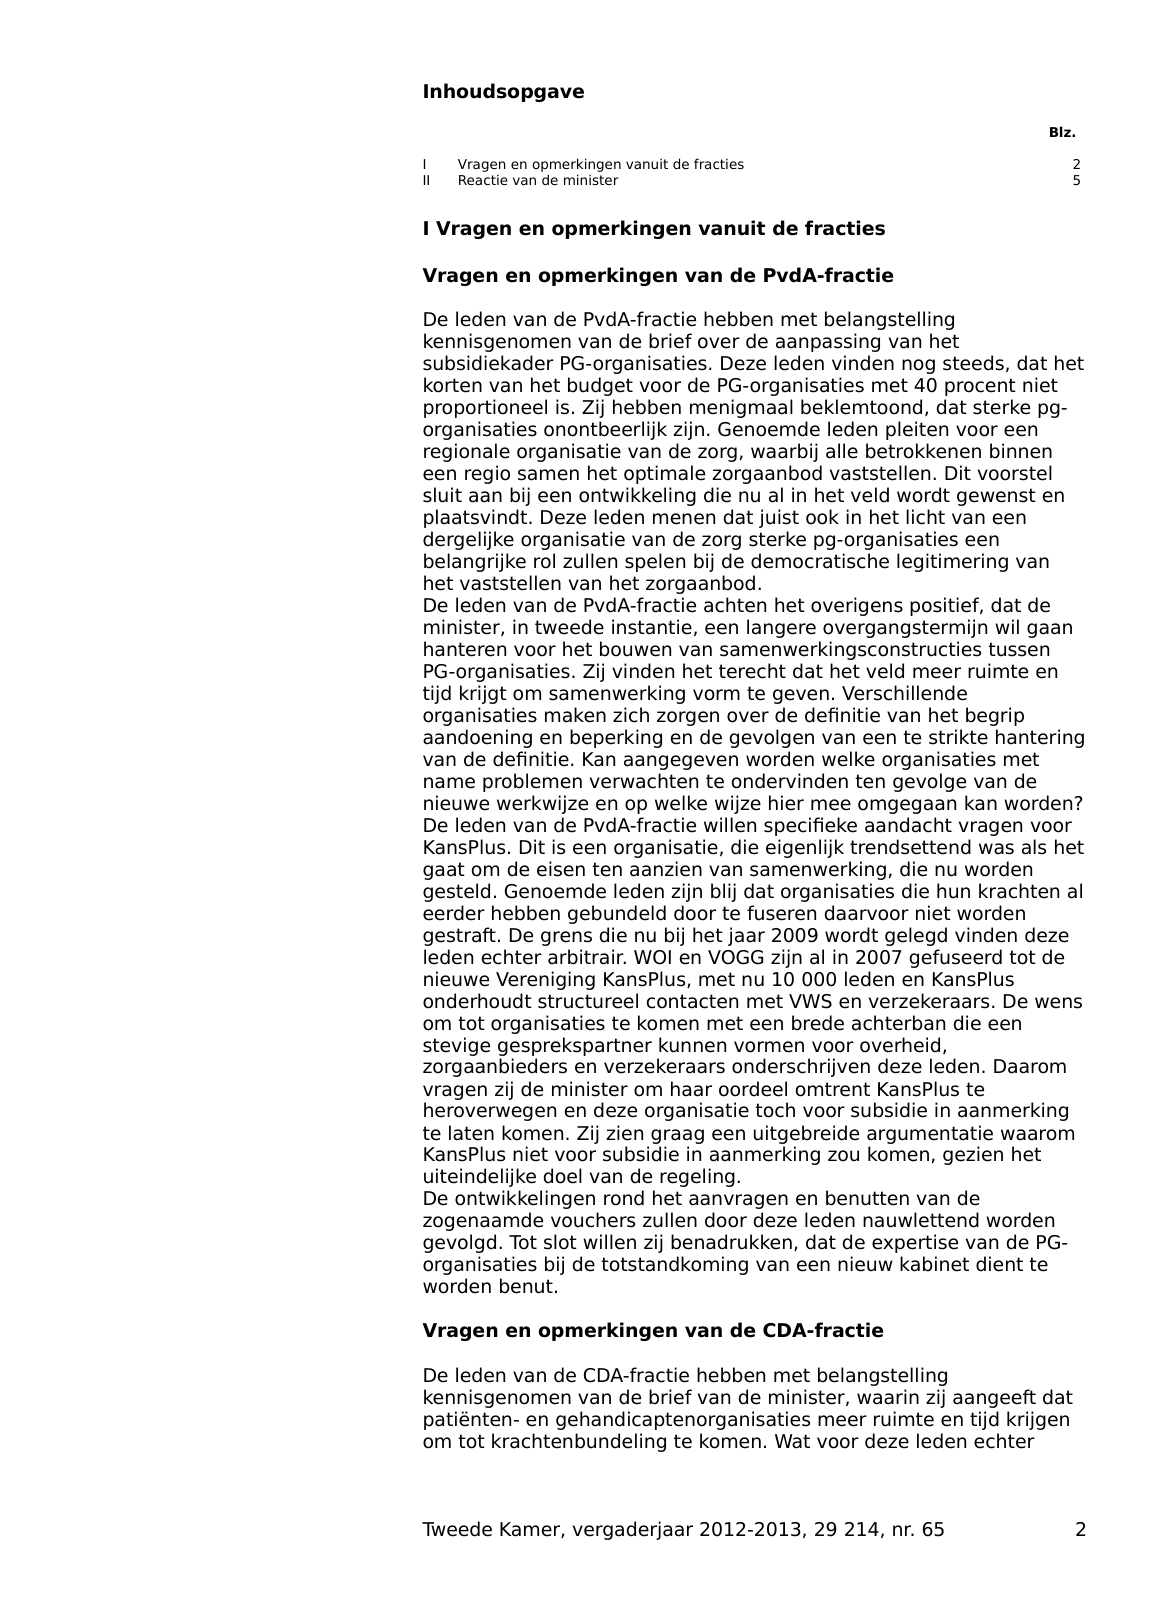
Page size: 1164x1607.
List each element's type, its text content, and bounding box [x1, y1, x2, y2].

table_cell [422, 141, 452, 157]
table_cell 5 [1013, 172, 1087, 188]
subtitle Vragen en opmerkingen van de CDA-fractie [422, 1320, 1087, 1342]
subtitle I Vragen en opmerkingen vanuit de fracties [422, 218, 1087, 240]
table_header Blz. [1013, 125, 1087, 141]
subtitle Vragen en opmerkingen van de PvdA-fractie [422, 265, 1087, 287]
subtitle Inhoudsopgave [422, 81, 1087, 103]
text De leden van de PvdA-fractie willen specifieke aandacht vragen voor KansPlus. Dit is een organisatie, die eigenlijk trendsettend was als het gaat om de eisen ten aanzien van samenwerking, die nu worden gesteld. Genoemde leden zijn blij dat organisaties die hun krachten al eerder hebben gebundeld door te fuseren daarvoor niet worden gestraft. De grens die nu bij het jaar 2009 wordt gelegd vinden deze leden echter arbitrair. WOI en VOGG zijn al in 2007 gefuseerd tot de nieuwe Vereniging KansPlus, met nu 10 000 leden en KansPlus onderhoudt structureel contacten met VWS en verzekeraars. De wens om tot organisaties te komen met een brede achterban die een stevige gesprekspartner kunnen vormen voor overheid, zorgaanbieders en verzekeraars onderschrijven deze leden. Daarom vragen zij de minister om haar oordeel omtrent KansPlus te heroverwegen en deze organisatie toch voor subsidie in aanmerking te laten komen. Zij zien graag een uitgebreide argumentatie waarom KansPlus niet voor subsidie in aanmerking zou komen, gezien het uiteindelijke doel van de regeling. [422, 815, 1087, 1188]
table_header [452, 125, 1013, 141]
table_cell I [422, 157, 452, 172]
table_cell Reactie van de minister [452, 172, 1013, 188]
table_cell Vragen en opmerkingen vanuit de fracties [452, 157, 1013, 172]
text De leden van de PvdA-fractie hebben met belangstelling kennisgenomen van de brief over de aanpassing van het subsidiekader PG-organisaties. Deze leden vinden nog steeds, dat het korten van het budget voor de PG-organisaties met 40 procent niet proportioneel is. Zij hebben menigmaal beklemtoond, dat sterke pg-organisaties onontbeerlijk zijn. Genoemde leden pleiten voor een regionale organisatie van de zorg, waarbij alle betrokkenen binnen een regio samen het optimale zorgaanbod vaststellen. Dit voorstel sluit aan bij een ontwikkeling die nu al in het veld wordt gewenst en plaatsvindt. Deze leden menen dat juist ook in het licht van een dergelijke organisatie van de zorg sterke pg-organisaties een belangrijke rol zullen spelen bij de democratische legitimering van het vaststellen van het zorgaanbod. [422, 309, 1087, 595]
text De leden van de PvdA-fractie achten het overigens positief, dat de minister, in tweede instantie, een langere overgangstermijn wil gaan hanteren voor het bouwen van samenwerkingsconstructies tussen PG-organisaties. Zij vinden het terecht dat het veld meer ruimte en tijd krijgt om samenwerking vorm te geven. Verschillende organisaties maken zich zorgen over de definitie van het begrip aandoening en beperking en de gevolgen van een te strikte hantering van de definitie. Kan aangegeven worden welke organisaties met name problemen verwachten te ondervinden ten gevolge van de nieuwe werkwijze en op welke wijze hier mee omgegaan kan worden? [422, 595, 1087, 815]
text De ontwikkelingen rond het aanvragen en benutten van de zogenaamde vouchers zullen door deze leden nauwlettend worden gevolgd. Tot slot willen zij benadrukken, dat de expertise van de PG-organisaties bij de totstandkoming van een nieuw kabinet dient te worden benut. [422, 1188, 1087, 1298]
text De leden van de CDA-fractie hebben met belangstelling kennisgenomen van de brief van de minister, waarin zij aangeeft dat patiënten- en gehandicaptenorganisaties meer ruimte en tijd krijgen om tot krachtenbundeling te komen. Wat voor deze leden echter [422, 1364, 1087, 1452]
table_cell II [422, 172, 452, 188]
table_cell [1013, 141, 1087, 157]
table_cell [452, 141, 1013, 157]
table_header [422, 125, 452, 141]
table_cell 2 [1013, 157, 1087, 172]
